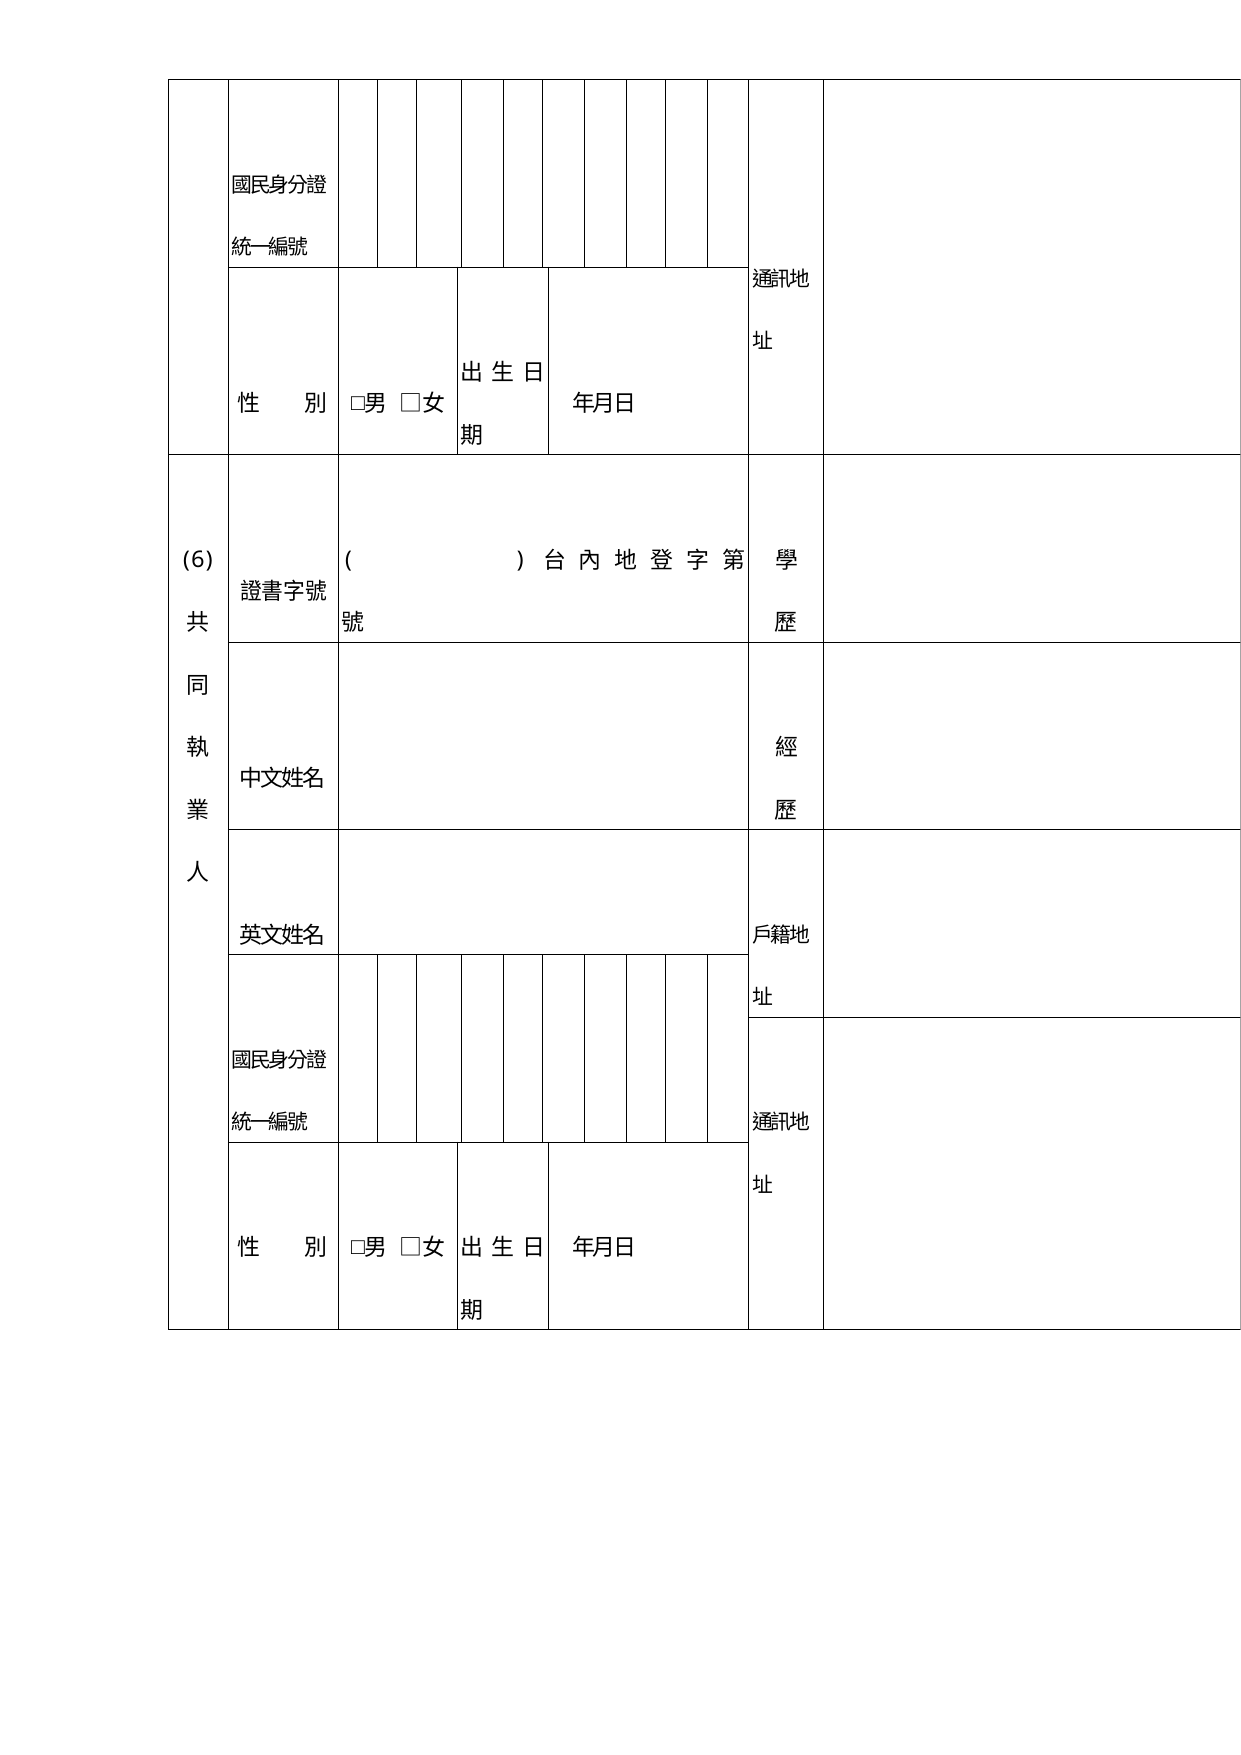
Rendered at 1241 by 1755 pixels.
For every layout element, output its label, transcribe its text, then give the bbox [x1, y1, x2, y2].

table_cell 年月日 [549, 1143, 748, 1329]
table_cell [169, 80, 228, 454]
table_cell □男 □女 [339, 268, 457, 454]
table_cell [504, 80, 542, 267]
table_cell 證書字號 [229, 455, 338, 642]
table_cell [504, 955, 542, 1142]
table_cell [417, 955, 461, 1142]
table_cell [417, 80, 461, 267]
table_cell 國民身分證 統一編號 [229, 955, 338, 1142]
table_cell [824, 1018, 1240, 1329]
table_cell 出生日期 [458, 1143, 548, 1329]
table_cell [543, 955, 584, 1142]
table_cell 年月日 [549, 268, 748, 454]
table_cell [378, 80, 416, 267]
table_cell 通訊地址 [749, 1018, 823, 1329]
table_cell [543, 80, 584, 267]
table_cell 性 別 [229, 268, 338, 454]
table_cell [585, 80, 626, 267]
table_cell [339, 830, 748, 954]
table_cell [666, 955, 707, 1142]
table_cell [339, 955, 377, 1142]
table_cell [666, 80, 707, 267]
table_cell [824, 830, 1240, 1017]
table_cell [378, 955, 416, 1142]
table_cell 英文姓名 [229, 830, 338, 954]
table_cell 中文姓名 [229, 643, 338, 829]
table_cell [708, 955, 748, 1142]
table_cell [462, 80, 503, 267]
table_cell [824, 80, 1240, 454]
table_cell 戶籍地址 [749, 830, 823, 1017]
table_cell □男 □女 [339, 1143, 457, 1329]
table_cell [824, 643, 1240, 829]
table_cell [339, 643, 748, 829]
table_cell [708, 80, 748, 267]
table_cell 經 歷 [749, 643, 823, 829]
table_cell [824, 455, 1240, 642]
table_cell 通訊地址 [749, 80, 823, 454]
table_cell [627, 80, 665, 267]
table_cell [339, 80, 377, 267]
table_cell [627, 955, 665, 1142]
table_cell 學 歷 [749, 455, 823, 642]
table_cell ( )台內地登字第 號 [339, 455, 748, 642]
table_cell 國民身分證 統一編號 [229, 80, 338, 267]
table_cell [585, 955, 626, 1142]
table_cell 出生日期 [458, 268, 548, 454]
table_cell [462, 955, 503, 1142]
table_cell 性 別 [229, 1143, 338, 1329]
table_cell (6) 共 同 執 業 人 [169, 455, 228, 1329]
